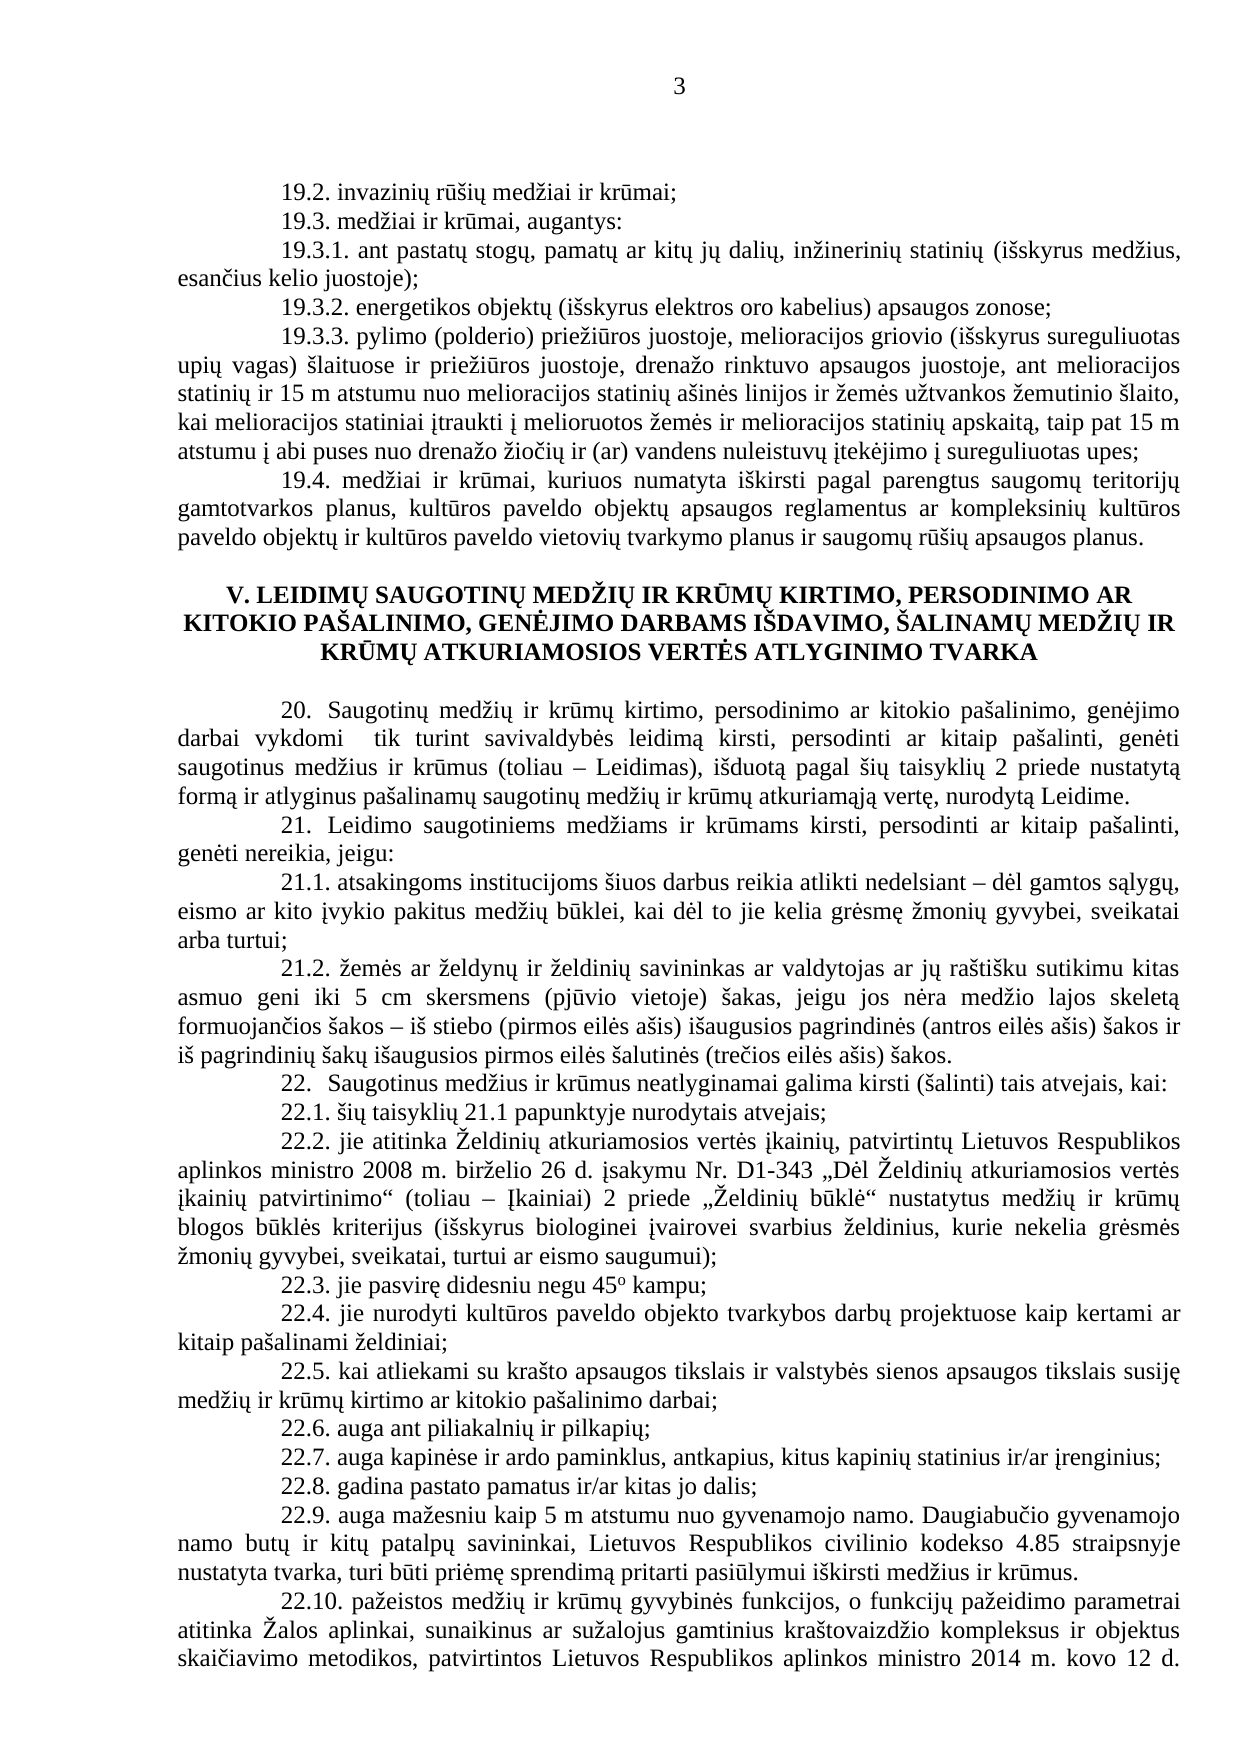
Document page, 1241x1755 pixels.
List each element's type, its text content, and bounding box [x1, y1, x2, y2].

text 19.3. medžiai ir krūmai, augantys: [177, 206, 1181, 235]
text 19.3.1. ant pastatų stogų, pamatų ar kitų jų dalių, inžinerinių statinių (išskyrus medžius, esančius kelio juostoje); [177, 235, 1181, 292]
text 22.4. jie nurodyti kultūros paveldo objekto tvarkybos darbų projektuose kaip kertami ar kitaip pašalinami želdiniai; [177, 1298, 1181, 1356]
text 22. Saugotinus medžius ir krūmus neatlyginamai galima kirsti (šalinti) tais atvejais, kai: [177, 1068, 1181, 1097]
text 21.2. žemės ar želdynų ir želdinių savininkas ar valdytojas ar jų raštišku sutikimu kitas asmuo geni iki 5 cm skersmens (pjūvio vietoje) šakas, jeigu jos nėra medžio lajos skeletą formuojančios šakos – iš stiebo (pirmos eilės ašis) išaugusios pagrindinės (antros eilės ašis) šakos ir iš pagrindinių šakų išaugusios pirmos eilės šalutinės (trečios eilės ašis) šakos. [177, 953, 1181, 1068]
text 19.3.2. energetikos objektų (išskyrus elektros oro kabelius) apsaugos zonose; [177, 292, 1181, 321]
text 22.2. jie atitinka Želdinių atkuriamosios vertės įkainių, patvirtintų Lietuvos Respublikos aplinkos ministro 2008 m. birželio 26 d. įsakymu Nr. D1-343 „Dėl Želdinių atkuriamosios vertės įkainių patvirtinimo“ (toliau – Įkainiai) 2 priede „Želdinių būklė“ nustatytus medžių ir krūmų blogos būklės kriterijus (išskyrus biologinei įvairovei svarbius želdinius, kurie nekelia grėsmės žmonių gyvybei, sveikatai, turtui ar eismo saugumui); [177, 1126, 1181, 1270]
text 22.5. kai atliekami su krašto apsaugos tikslais ir valstybės sienos apsaugos tikslais susiję medžių ir krūmų kirtimo ar kitokio pašalinimo darbai; [177, 1356, 1181, 1413]
text 19.4. medžiai ir krūmai, kuriuos numatyta iškirsti pagal parengtus saugomų teritorijų gamtotvarkos planus, kultūros paveldo objektų apsaugos reglamentus ar kompleksinių kultūros paveldo objektų ir kultūros paveldo vietovių tvarkymo planus ir saugomų rūšių apsaugos planus. [177, 465, 1181, 551]
text 19.2. invazinių rūšių medžiai ir krūmai; [177, 177, 1181, 206]
text 20. Saugotinų medžių ir krūmų kirtimo, persodinimo ar kitokio pašalinimo, genėjimo darbai vykdomi tik turint savivaldybės leidimą kirsti, persodinti ar kitaip pašalinti, genėti saugotinus medžius ir krūmus (toliau – Leidimas), išduotą pagal šių taisyklių 2 priede nustatytą formą ir atlyginus pašalinamų saugotinų medžių ir krūmų atkuriamąją vertę, nurodytą Leidime. [177, 695, 1181, 810]
text V. LEIDIMŲ SAUGOTINŲ MEDŽIŲ IR KRŪMŲ KIRTIMO, PERSODINIMO AR KITOKIO PAŠALINIMO, GENĖJIMO DARBAMS IŠDAVIMO, ŠALINAMŲ MEDŽIŲ IR KRŪMŲ ATKURIAMOSIOS VERTĖS ATLYGINIMO TVARKA [177, 580, 1181, 666]
text 22.3. jie pasvirę didesniu negu 45o kampu; [177, 1270, 1181, 1298]
text 21. Leidimo saugotiniems medžiams ir krūmams kirsti, persodinti ar kitaip pašalinti, genėti nereikia, jeigu: [177, 810, 1181, 867]
text 19.3.3. pylimo (polderio) priežiūros juostoje, melioracijos griovio (išskyrus sureguliuotas upių vagas) šlaituose ir priežiūros juostoje, drenažo rinktuvo apsaugos juostoje, ant melioracijos statinių ir 15 m atstumu nuo melioracijos statinių ašinės linijos ir žemės užtvankos žemutinio šlaito, kai melioracijos statiniai įtraukti į melioruotos žemės ir melioracijos statinių apskaitą, taip pat 15 m atstumu į abi puses nuo drenažo žiočių ir (ar) vandens nuleistuvų įtekėjimo į sureguliuotas upes; [177, 321, 1181, 465]
text 21.1. atsakingoms institucijoms šiuos darbus reikia atlikti nedelsiant – dėl gamtos sąlygų, eismo ar kito įvykio pakitus medžių būklei, kai dėl to jie kelia grėsmę žmonių gyvybei, sveikatai arba turtui; [177, 867, 1181, 953]
text 22.1. šių taisyklių 21.1 papunktyje nurodytais atvejais; [177, 1097, 1181, 1126]
text 22.6. auga ant piliakalnių ir pilkapių; [177, 1413, 1181, 1442]
text 22.9. auga mažesniu kaip 5 m atstumu nuo gyvenamojo namo. Daugiabučio gyvenamojo namo butų ir kitų patalpų savininkai, Lietuvos Respublikos civilinio kodekso 4.85 straipsnyje nustatyta tvarka, turi būti priėmę sprendimą pritarti pasiūlymui iškirsti medžius ir krūmus. [177, 1500, 1181, 1586]
text 22.10. pažeistos medžių ir krūmų gyvybinės funkcijos, o funkcijų pažeidimo parametrai atitinka Žalos aplinkai, sunaikinus ar sužalojus gamtinius kraštovaizdžio kompleksus ir objektus skaičiavimo metodikos, patvirtintos Lietuvos Respublikos aplinkos ministro 2014 m. kovo 12 d. [177, 1586, 1181, 1672]
text 22.7. auga kapinėse ir ardo paminklus, antkapius, kitus kapinių statinius ir/ar įrenginius; [177, 1442, 1181, 1471]
text 22.8. gadina pastato pamatus ir/ar kitas jo dalis; [177, 1471, 1181, 1500]
